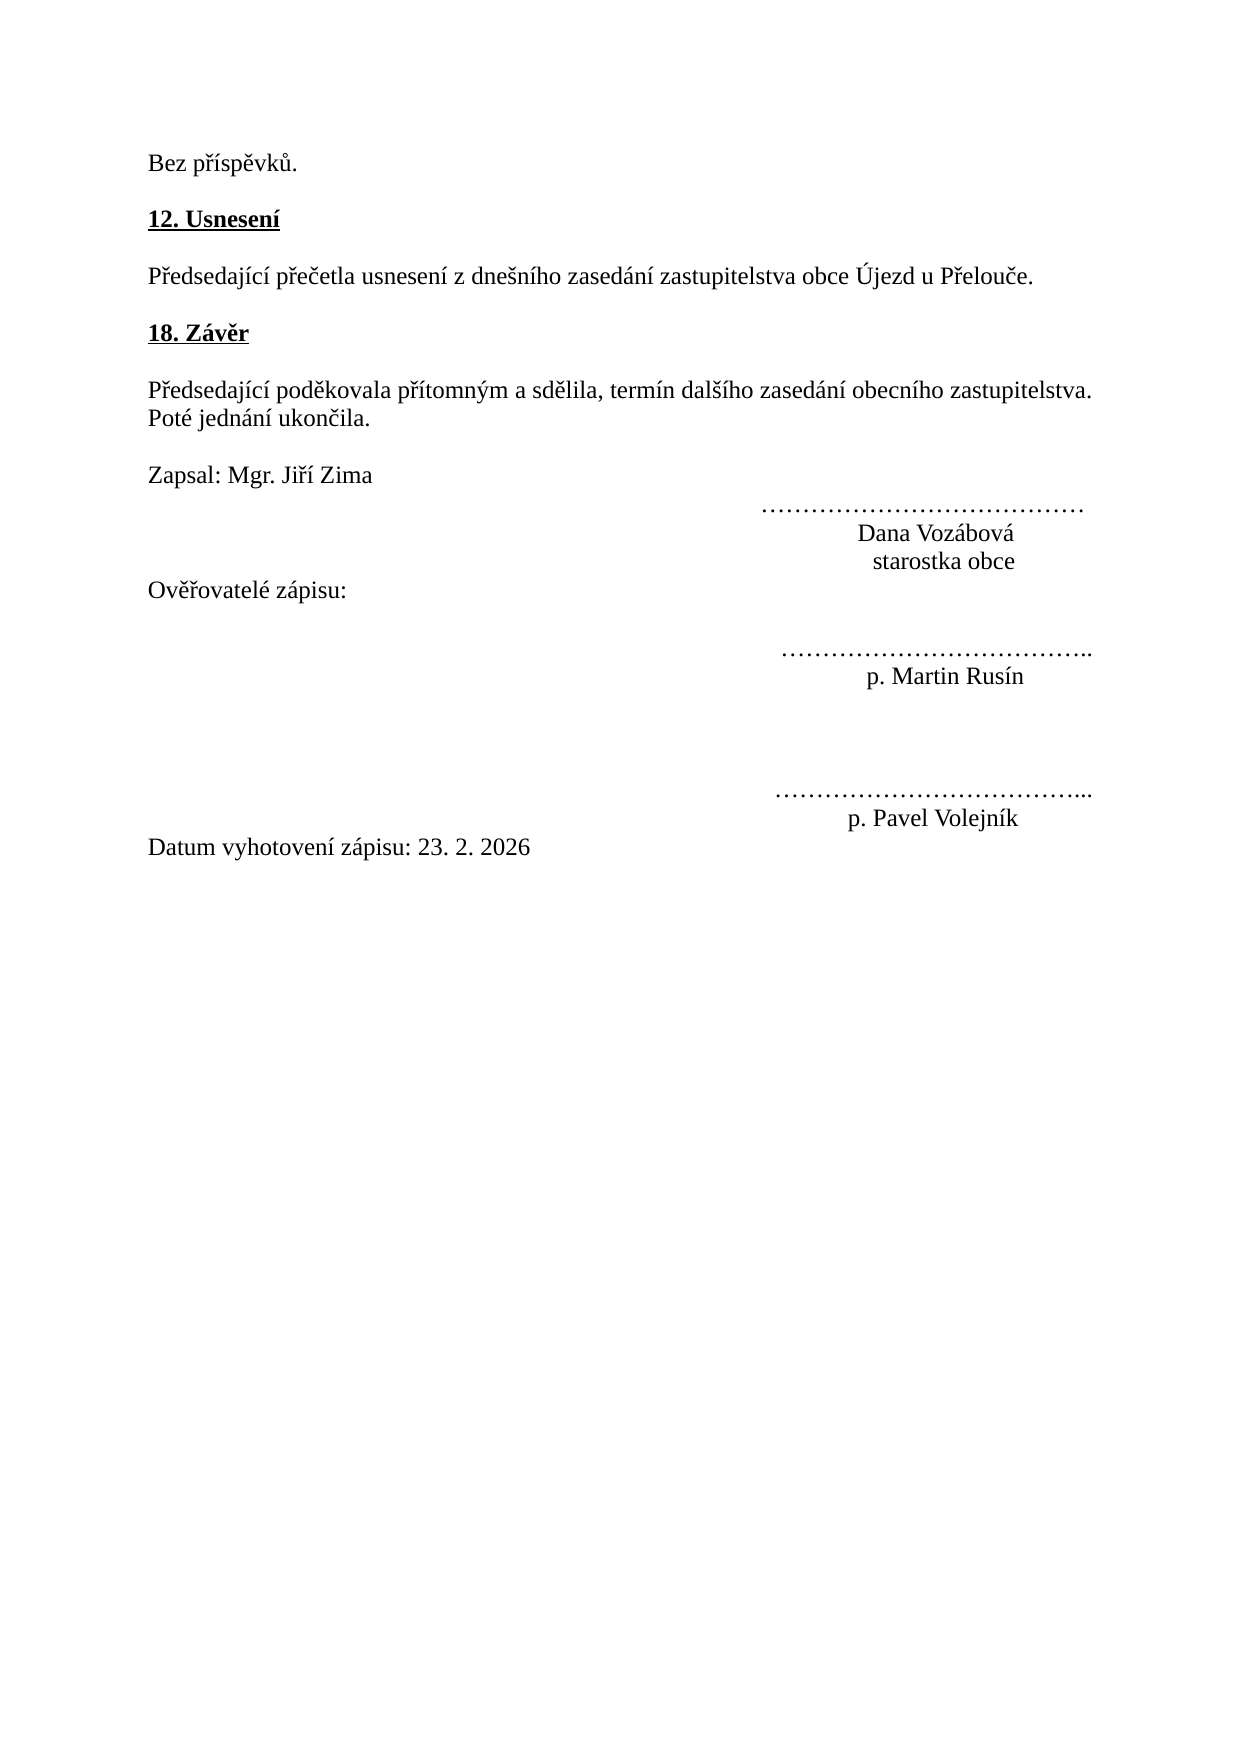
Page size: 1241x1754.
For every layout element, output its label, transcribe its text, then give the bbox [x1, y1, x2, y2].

text Zapsal: Mgr. Jiří Zima [148, 460, 1093, 489]
text 18. Závěr [148, 318, 1093, 347]
text ………………………………... [148, 774, 1093, 803]
text 12. Usnesení [148, 204, 1093, 233]
text p. Pavel Volejník Datum vyhotovení zápisu: 23. 2. 2026 [148, 803, 1093, 861]
text Předsedající poděkovala přítomným a sdělila, termín dalšího zasedání obecního zastupitelstva. Poté jednání ukončila. [148, 375, 1093, 432]
text starostka obce [148, 546, 1093, 575]
text Předsedající přečetla usnesení z dnešního zasedání zastupitelstva obce Újezd u Přelouče. [148, 261, 1093, 290]
text Bez příspěvků. [148, 148, 1093, 176]
text Dana Vozábová [148, 518, 1093, 546]
text p. Martin Rusín [148, 661, 1093, 690]
text ………………………………… [148, 489, 1093, 518]
text ……………………………….. [148, 633, 1093, 661]
text Ověřovatelé zápisu: [148, 575, 1093, 604]
